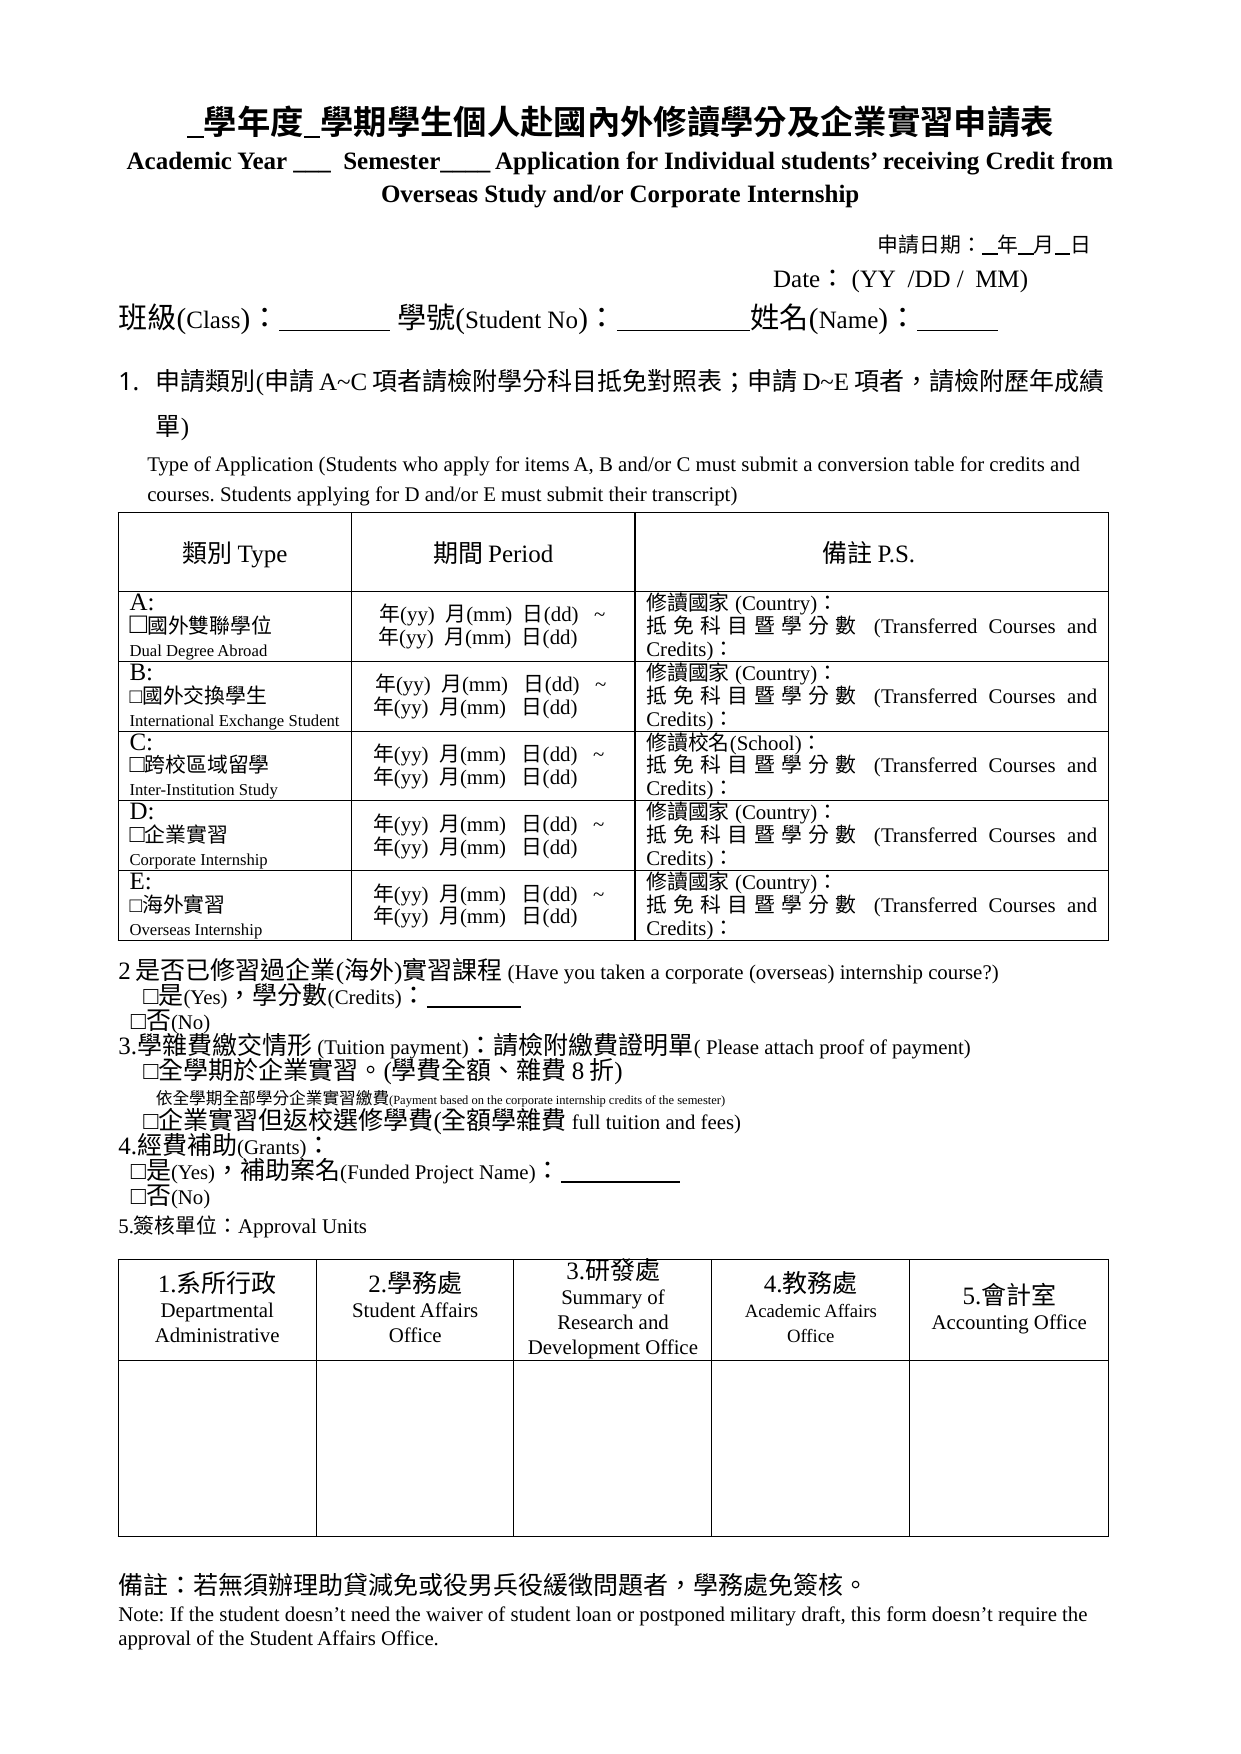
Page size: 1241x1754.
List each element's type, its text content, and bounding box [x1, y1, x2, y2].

text 依全學期全部學分企業實習繳費(Payment based on the corporate internship credits of the semester) [156, 1085, 1122, 1110]
table_header 5.會計室Accounting Office [910, 1260, 1108, 1360]
text Type of Application (Students who apply for items A, B and/or C must submit a conversion table for credits and courses. Students applying for D and/or E must submit their transcript) [147, 452, 1122, 506]
table_header 2.學務處 Student Affairs Office [317, 1260, 513, 1360]
text □企業實習但返校選修學費(全額學雜費full tuition and fees) [143, 1110, 1122, 1135]
table_cell 年(yy) 月(mm) 日(dd) ~ 年(yy) 月(mm) 日(dd) [352, 592, 634, 661]
text Date： (YY /DD / MM) [118, 258, 1122, 294]
table_cell 年(yy) 月(mm) 日(dd) ~ 年(yy) 月(mm) 日(dd) [352, 662, 634, 731]
text □是(Yes)，學分數(Credits)： [118, 985, 1122, 1010]
text Note: If the student doesn’t need the waiver of student loan or postponed military draft, this form doesn’t require the approval of the Student Affairs Office. [118, 1602, 1122, 1650]
table_cell [119, 1361, 316, 1536]
text □全學期於企業實習。(學費全額、雜費8折) [143, 1060, 1122, 1085]
table_cell C: □跨校區域留學 Inter-Institution Study [119, 732, 351, 800]
table_cell A: □國外雙聯學位 Dual Degree Abroad [119, 592, 351, 661]
text 4.經費補助(Grants)： [118, 1135, 1122, 1160]
table_cell D: □企業實習 Corporate Internship [119, 801, 351, 870]
table_cell 修讀國家 (Country)： 抵免科目暨學分數 (Transferred Courses and Credits)： [636, 871, 1108, 940]
table_cell 修讀國家 (Country)： 抵免科目暨學分數 (Transferred Courses and Credits)： [636, 592, 1108, 661]
table_header 4.教務處 Academic Affairs Office [712, 1260, 909, 1360]
text □否(No) [118, 1010, 1122, 1035]
list 申請類別(申請A~C項者請檢附學分科目抵免對照表；申請D~E項者，請檢附歷年成績單) [118, 362, 1122, 443]
table_cell E: □海外實習 Overseas Internship [119, 871, 351, 940]
table_cell 修讀國家 (Country)： 抵免科目暨學分數 (Transferred Courses and Credits)： [636, 801, 1108, 870]
table_header 1.系所行政 Departmental Administrative [119, 1260, 316, 1360]
table_cell [317, 1361, 513, 1536]
text □是(Yes)，補助案名(Funded Project Name)： [118, 1160, 1122, 1185]
text 2是否已修習過企業(海外)實習課程 (Have you taken a corporate (overseas) internship course?) [118, 960, 1122, 985]
text 5.簽核單位：Approval Units [118, 1210, 1122, 1240]
text 班級(Class)： 學號(Student No)： 姓名(Name)： [118, 294, 1122, 337]
text Academic Year ___ Semester____ Application for Individual students’ receiving Credit from Overseas Study and/or Corporate Internship [118, 142, 1122, 209]
table_cell [514, 1361, 711, 1536]
table_cell 修讀國家 (Country)： 抵免科目暨學分數 (Transferred Courses and Credits)： [636, 662, 1108, 731]
text 備註：若無須辦理助貸減免或役男兵役緩徴問題者，學務處免簽核。 [118, 1566, 1122, 1602]
text 學年度 學期學生個人赴國內外修讀學分及企業實習申請表 [118, 101, 1122, 142]
text 申請日期： 年 月 日 [118, 228, 1091, 258]
table_cell 年(yy) 月(mm) 日(dd) ~ 年(yy) 月(mm) 日(dd) [352, 871, 634, 940]
table_header 類別Type [119, 513, 351, 591]
table_cell [910, 1361, 1108, 1536]
table_header 3.研發處 Summary of Research and Development Office [514, 1260, 711, 1360]
table_cell 年(yy) 月(mm) 日(dd) ~ 年(yy) 月(mm) 日(dd) [352, 732, 634, 800]
table_header 備註P.S. [636, 513, 1108, 591]
text □否(No) [118, 1185, 1122, 1210]
table_cell [712, 1361, 909, 1536]
table_cell 修讀校名(School)： 抵免科目暨學分數 (Transferred Courses and Credits)： [636, 732, 1108, 800]
table_cell B: □國外交換學生 International Exchange Student [119, 662, 351, 731]
table_header 期間Period [352, 513, 634, 591]
text 3.學雜費繳交情形 (Tuition payment)：請檢附繳費證明單( Please attach proof of payment) [118, 1035, 1122, 1060]
table_cell 年(yy) 月(mm) 日(dd) ~ 年(yy) 月(mm) 日(dd) [352, 801, 634, 870]
